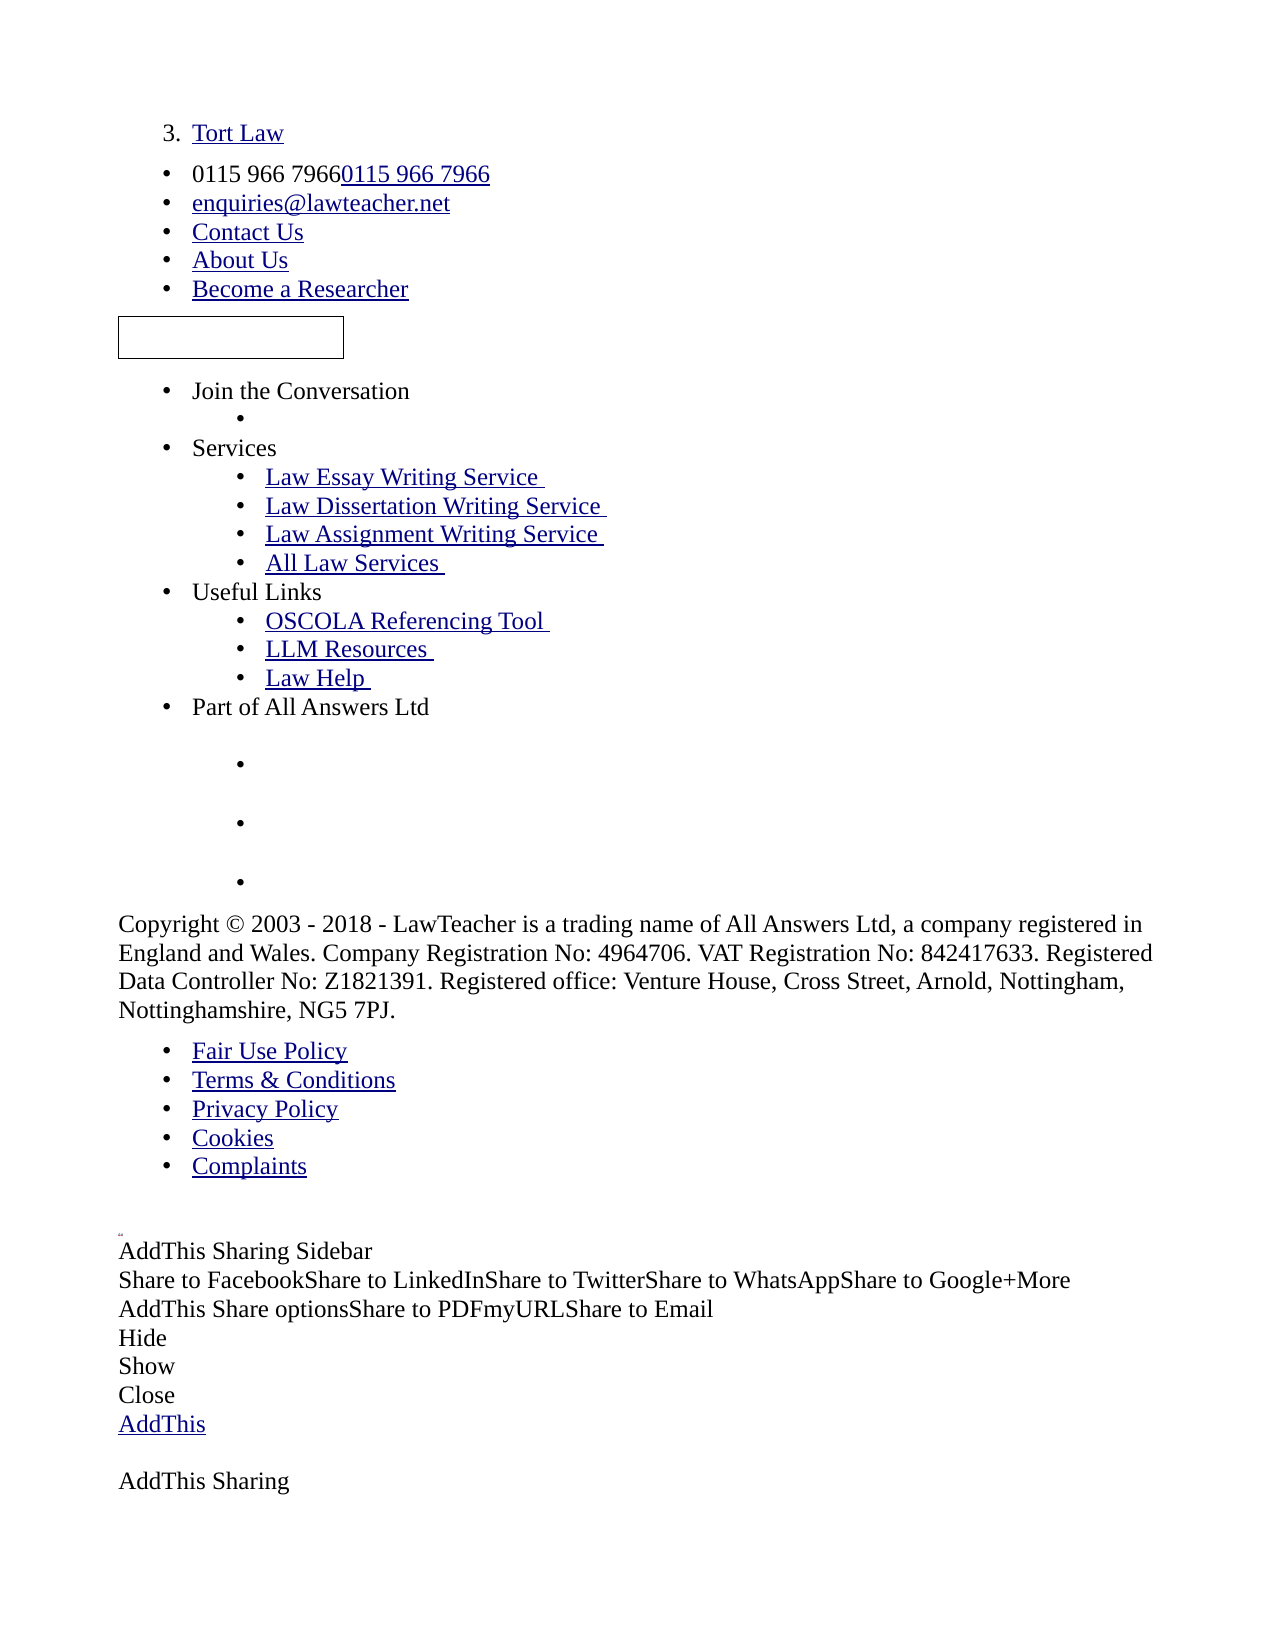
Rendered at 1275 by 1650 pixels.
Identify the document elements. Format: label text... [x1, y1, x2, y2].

list Become a Researcher [162, 274, 1157, 303]
list OSCOLA Referencing Tool [236, 606, 1157, 634]
text Share to FacebookShare to LinkedInShare to TwitterShare to WhatsAppShare to Google+More AddThis Share optionsShare to PDFmyURLShare to Email [118, 1265, 1157, 1323]
text Copyright © 2003 - 2018 - LawTeacher is a trading name of All Answers Ltd, a company registered in England and Wales. Company Registration No: 4964706. VAT Registration No: 842417633. Registered Data Controller No: Z1821391. Registered office: Venture House, Cross Street, Arnold, Nottingham, Nottinghamshire, NG5 7PJ. [118, 909, 1157, 1024]
text AddThis [118, 1409, 1157, 1438]
list Terms & Conditions [162, 1065, 1157, 1094]
list Privacy Policy [162, 1094, 1157, 1123]
list Law Assignment Writing Service [236, 519, 1157, 548]
text Close [118, 1380, 1157, 1409]
text AddThis Sharing [118, 1466, 1157, 1495]
text Show [118, 1351, 1157, 1380]
text Hide [118, 1323, 1157, 1351]
list LLM Resources [236, 634, 1157, 663]
list Tort Law [162, 118, 1157, 147]
text AddThis Sharing Sidebar [118, 1236, 1157, 1265]
list Services [162, 433, 1157, 462]
list Law Help [236, 663, 1157, 692]
list About Us [162, 246, 1157, 274]
list All Law Services [236, 548, 1157, 577]
list Complaints [162, 1151, 1157, 1180]
list 0115 966 79660115 966 7966 [162, 159, 1157, 188]
list Contact Us [162, 217, 1157, 246]
list enquiries@lawteacher.net [162, 188, 1157, 217]
list Fair Use Policy [162, 1036, 1157, 1065]
list Cookies [162, 1123, 1157, 1151]
list Law Essay Writing Service [236, 462, 1157, 491]
list Law Dissertation Writing Service [236, 491, 1157, 519]
list Useful Links [162, 577, 1157, 606]
list Part of All Answers Ltd [162, 692, 1157, 721]
list Join the Conversation [162, 376, 1157, 404]
